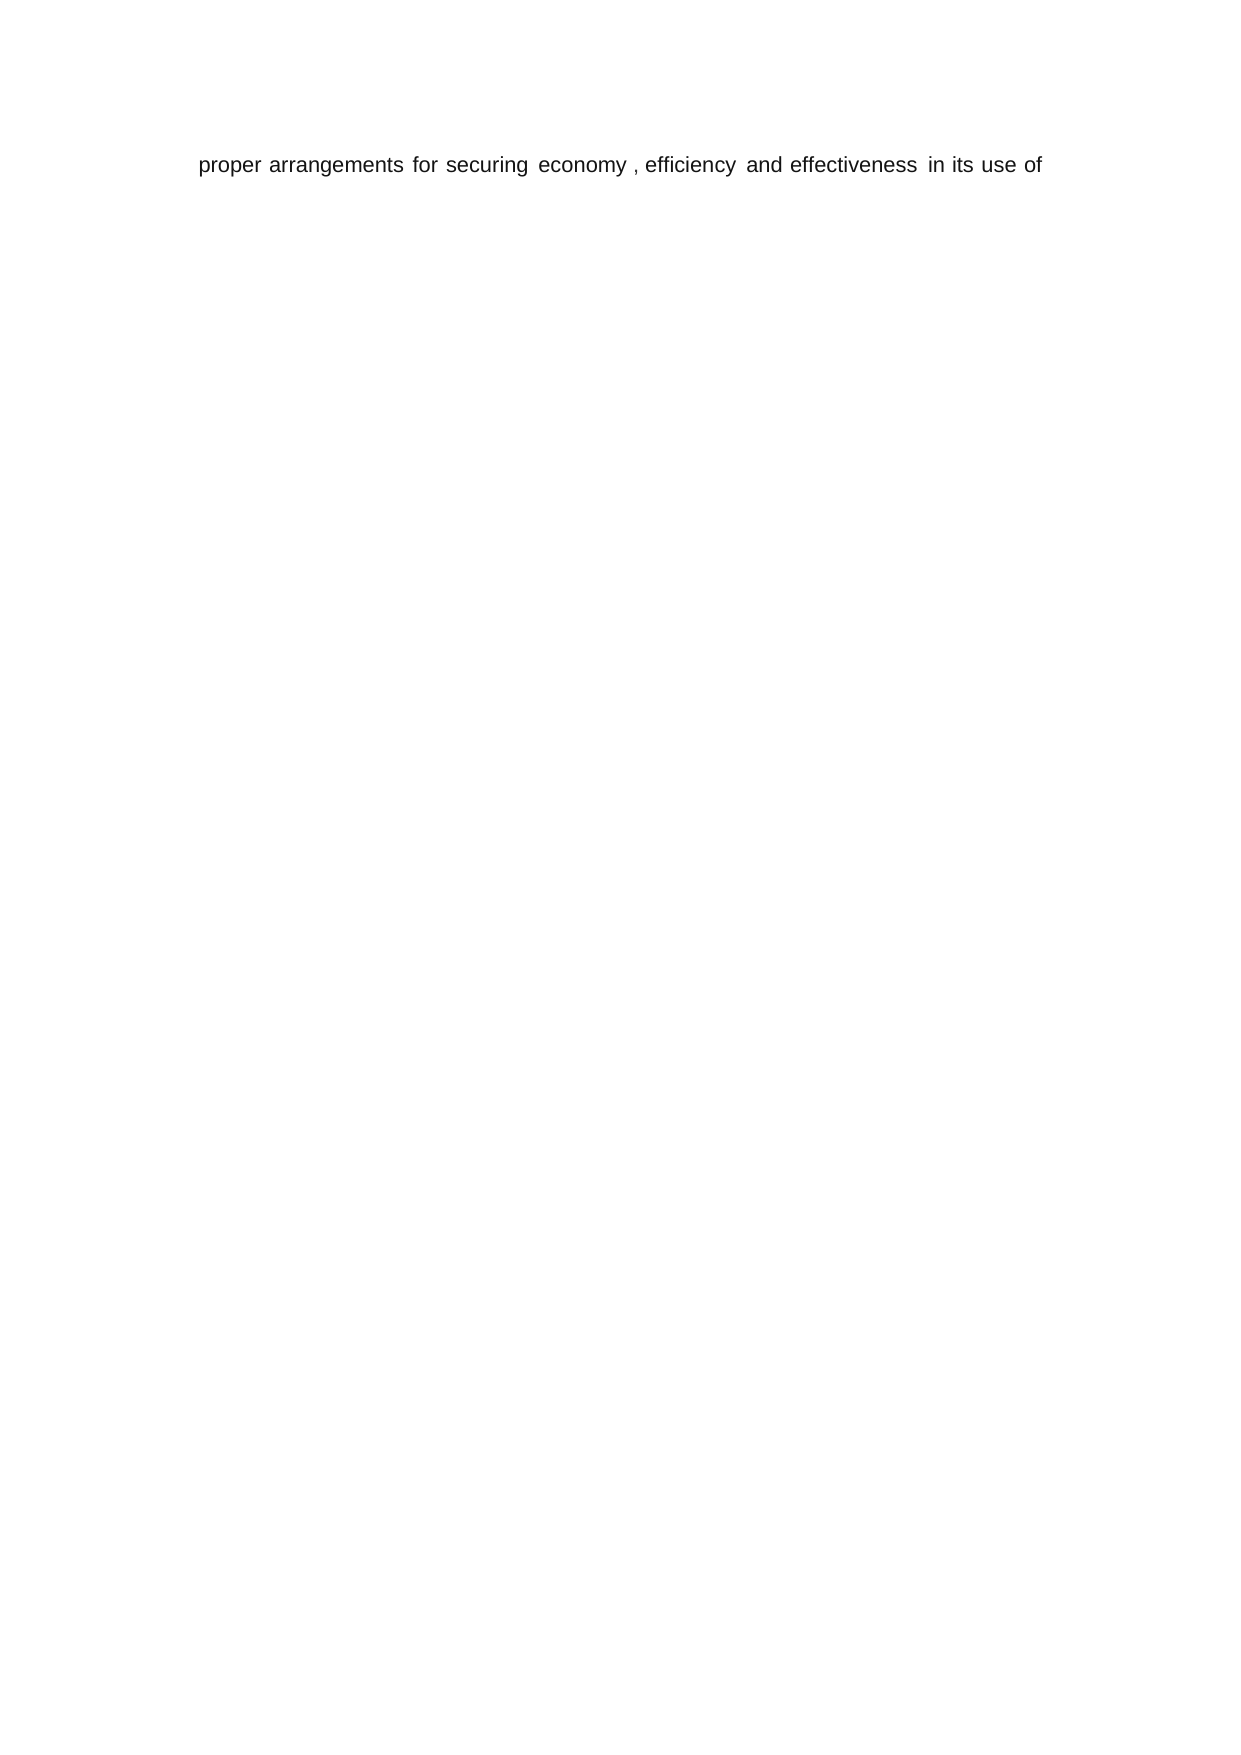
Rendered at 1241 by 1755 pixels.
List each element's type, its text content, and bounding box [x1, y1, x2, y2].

text proper arrangements for securing economy , efficiency and effectiveness in its use of [198, 152, 1054, 177]
